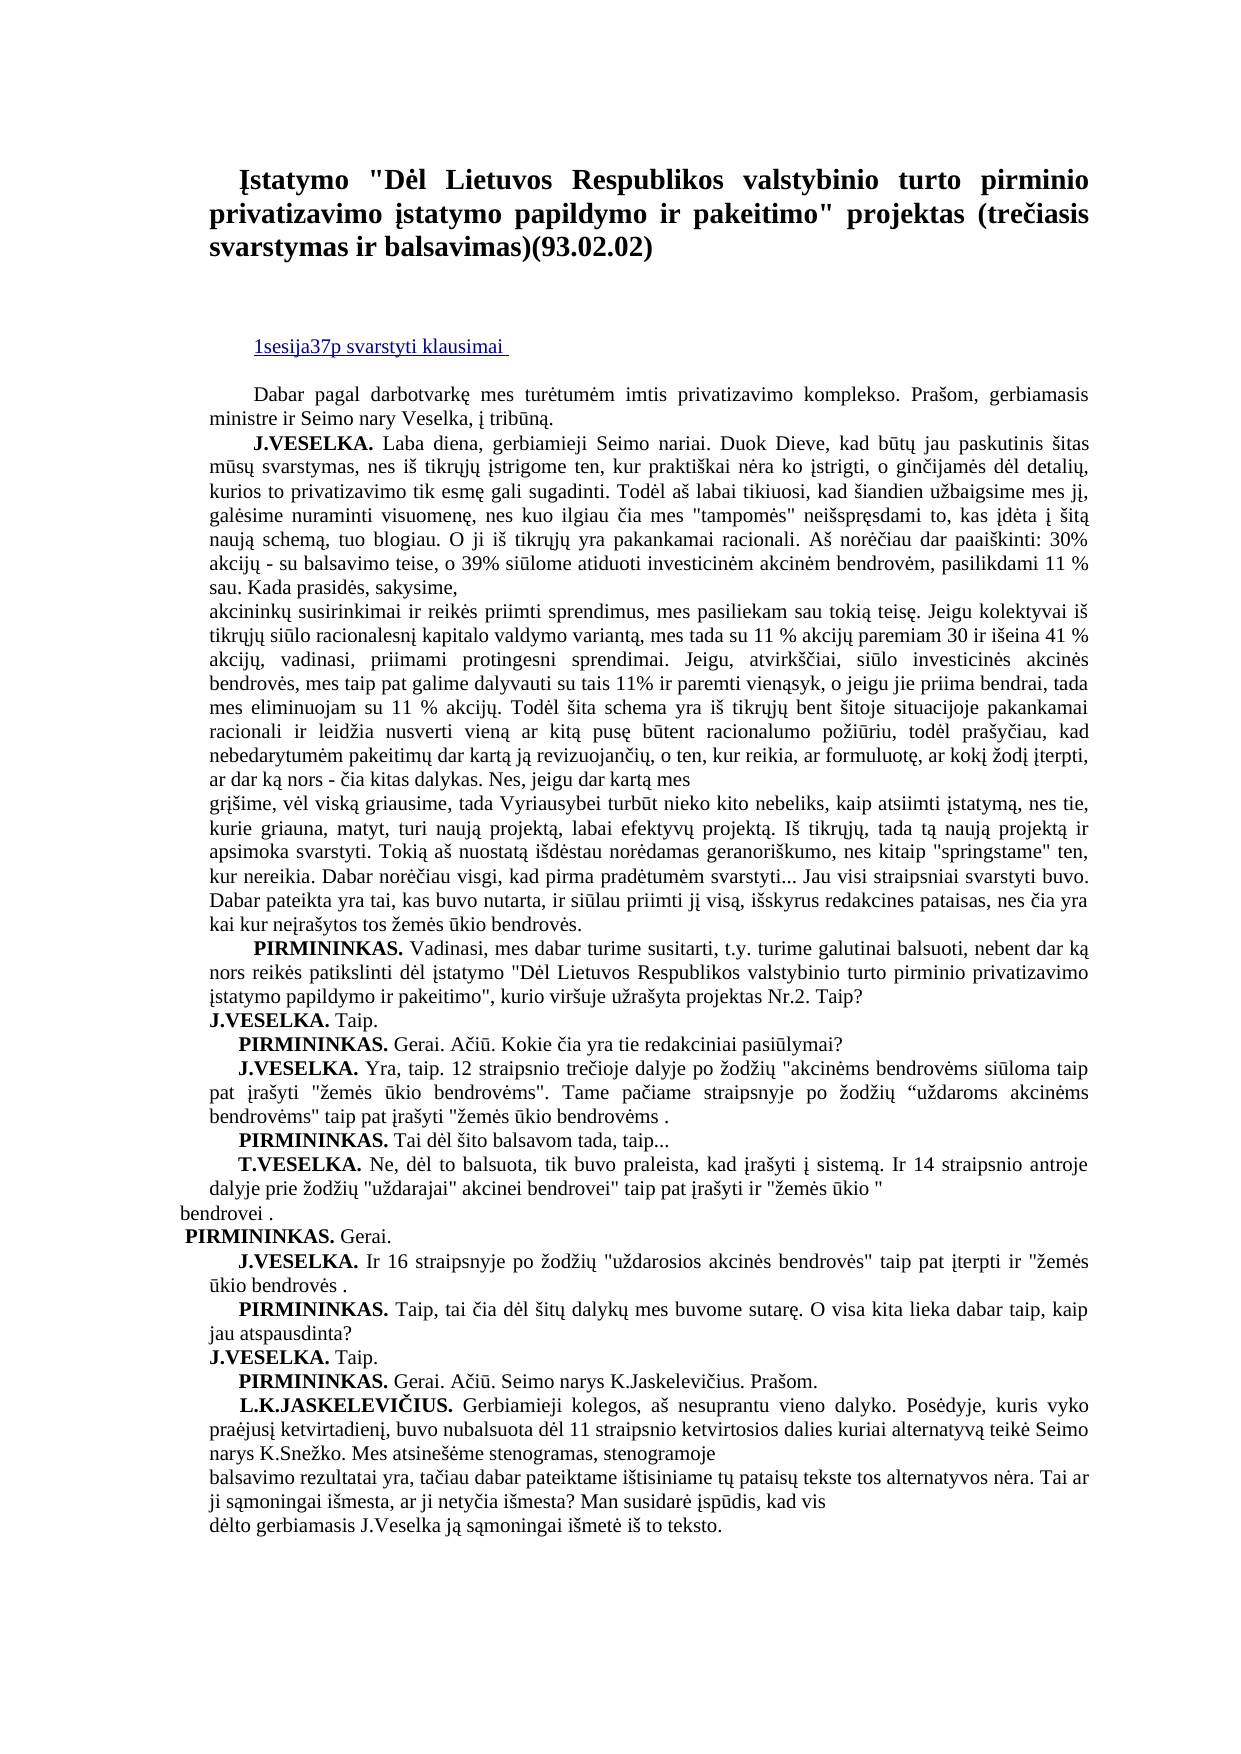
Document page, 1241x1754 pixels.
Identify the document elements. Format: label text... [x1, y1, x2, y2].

text 1sesija37p svarstyti klausimai [209, 334, 1090, 358]
text balsavimo rezultatai yra, tačiau dabar pateiktame ištisiniame tų pataisų tekste tos alternatyvos nėra. Tai ar ji sąmoningai išmesta, ar ji netyčia išmesta? Man susidarė įspūdis, kad vis [209, 1465, 1090, 1513]
text J.VESELKA. Ir 16 straipsnyje po žodžių "uždarosios akcinės bendrovės" taip pat įterpti ir "žemės ūkio bendrovės . [209, 1248, 1090, 1297]
text J.VESELKA. Taip. [209, 1008, 1090, 1032]
text J.VESELKA. Laba diena, gerbiamieji Seimo nariai. Duok Dieve, kad būtų jau paskutinis šitas mūsų svarstymas, nes iš tikrųjų įstrigome ten, kur praktiškai nėra ko įstrigti, o ginčijamės dėl detalių, kurios to privatizavimo tik esmę gali sugadinti. Todėl aš labai tikiuosi, kad šiandien užbaigsime mes jį, galėsime nuraminti visuomenę, nes kuo ilgiau čia mes "tampomės" neišspręsdami to, kas įdėta į šitą naują schemą, tuo blogiau. O ji iš tikrųjų yra pakankamai racionali. Aš norėčiau dar paaiškinti: 30% akcijų - su balsavimo teise, o 39% siūlome atiduoti investicinėm akcinėm bendrovėm, pasilikdami 11 % sau. Kada prasidės, sakysime, [209, 430, 1090, 599]
text PIRMININKAS. Gerai. Ačiū. Kokie čia yra tie redakciniai pasiūlymai? [209, 1032, 1090, 1056]
text PIRMININKAS. Gerai. Ačiū. Seimo narys K.Jaskelevičius. Prašom. [209, 1369, 1090, 1393]
text J.VESELKA. Yra, taip. 12 straipsnio trečioje dalyje po žodžių "akcinėms bendrovėms siūloma taip pat įrašyti "žemės ūkio bendrovėms". Tame pačiame straipsnyje po žodžių “uždaroms akcinėms bendrovėms" taip pat įrašyti "žemės ūkio bendrovėms . [209, 1056, 1090, 1128]
text dėlto gerbiamasis J.Veselka ją sąmoningai išmetė iš to teksto. [209, 1513, 1090, 1537]
text PIRMININKAS. Tai dėl šito balsavom tada, taip... [209, 1128, 1090, 1152]
text PIRMININKAS. Gerai. [180, 1224, 1090, 1248]
text PIRMININKAS. Vadinasi, mes dabar turime susitarti, t.y. turime galutinai balsuoti, nebent dar ką nors reikės patikslinti dėl įstatymo "Dėl Lietuvos Respublikos valstybinio turto pirminio privatizavimo įstatymo papildymo ir pakeitimo", kurio viršuje užrašyta projektas Nr.2. Taip? [209, 936, 1090, 1008]
text Įstatymo "Dėl Lietuvos Respublikos valstybinio turto pirminio privatizavimo įstatymo papildymo ir pakeitimo" projektas (trečiasis svarstymas ir balsavimas)(93.02.02) [209, 162, 1090, 263]
text grįšime, vėl viską griausime, tada Vyriausybei turbūt nieko kito nebeliks, kaip atsiimti įstatymą, nes tie, kurie griauna, matyt, turi naują projektą, labai efektyvų projektą. Iš tikrųjų, tada tą naują projektą ir apsimoka svarstyti. Tokią aš nuostatą išdėstau norėdamas geranoriškumo, nes kitaip "springstame" ten, kur nereikia. Dabar norėčiau visgi, kad pirma pradėtumėm svarstyti... Jau visi straipsniai svarstyti buvo. Dabar pateikta yra tai, kas buvo nutarta, ir siūlau priimti jį visą, išskyrus redakcines pataisas, nes čia yra kai kur neįrašytos tos žemės ūkio bendrovės. [209, 791, 1090, 936]
text L.K.JASKELEVIČIUS. Gerbiamieji kolegos, aš nesuprantu vieno dalyko. Posėdyje, kuris vyko praėjusį ketvirtadienį, buvo nubalsuota dėl 11 straipsnio ketvirtosios dalies kuriai alternatyvą teikė Seimo narys K.Snežko. Mes atsinešėme stenogramas, stenogramoje [209, 1393, 1090, 1465]
text bendrovei . [180, 1200, 1090, 1224]
text PIRMININKAS. Taip, tai čia dėl šitų dalykų mes buvome sutarę. O visa kita lieka dabar taip, kaip jau atspausdinta? [209, 1297, 1090, 1345]
text akcininkų susirinkimai ir reikės priimti sprendimus, mes pasiliekam sau tokią teisę. Jeigu kolektyvai iš tikrųjų siūlo racionalesnį kapitalo valdymo variantą, mes tada su 11 % akcijų paremiam 30 ir išeina 41 % akcijų, vadinasi, priimami protingesni sprendimai. Jeigu, atvirkščiai, siūlo investicinės akcinės bendrovės, mes taip pat galime dalyvauti su tais 11% ir paremti vienąsyk, o jeigu jie priima bendrai, tada mes eliminuojam su 11 % akcijų. Todėl šita schema yra iš tikrųjų bent šitoje situacijoje pakankamai racionali ir leidžia nusverti vieną ar kitą pusę būtent racionalumo požiūriu, todėl prašyčiau, kad nebedarytumėm pakeitimų dar kartą ją revizuojančių, o ten, kur reikia, ar formuluotę, ar kokį žodį įterpti, ar dar ką nors - čia kitas dalykas. Nes, jeigu dar kartą mes [209, 599, 1090, 791]
text T.VESELKA. Ne, dėl to balsuota, tik buvo praleista, kad įrašyti į sistemą. Ir 14 straipsnio antroje dalyje prie žodžių "uždarajai" akcinei bendrovei" taip pat įrašyti ir "žemės ūkio " [209, 1152, 1090, 1200]
text Dabar pagal darbotvarkę mes turėtumėm imtis privatizavimo komplekso. Prašom, gerbiamasis ministre ir Seimo nary Veselka, į tribūną. [209, 382, 1090, 430]
text J.VESELKA. Taip. [209, 1345, 1090, 1369]
